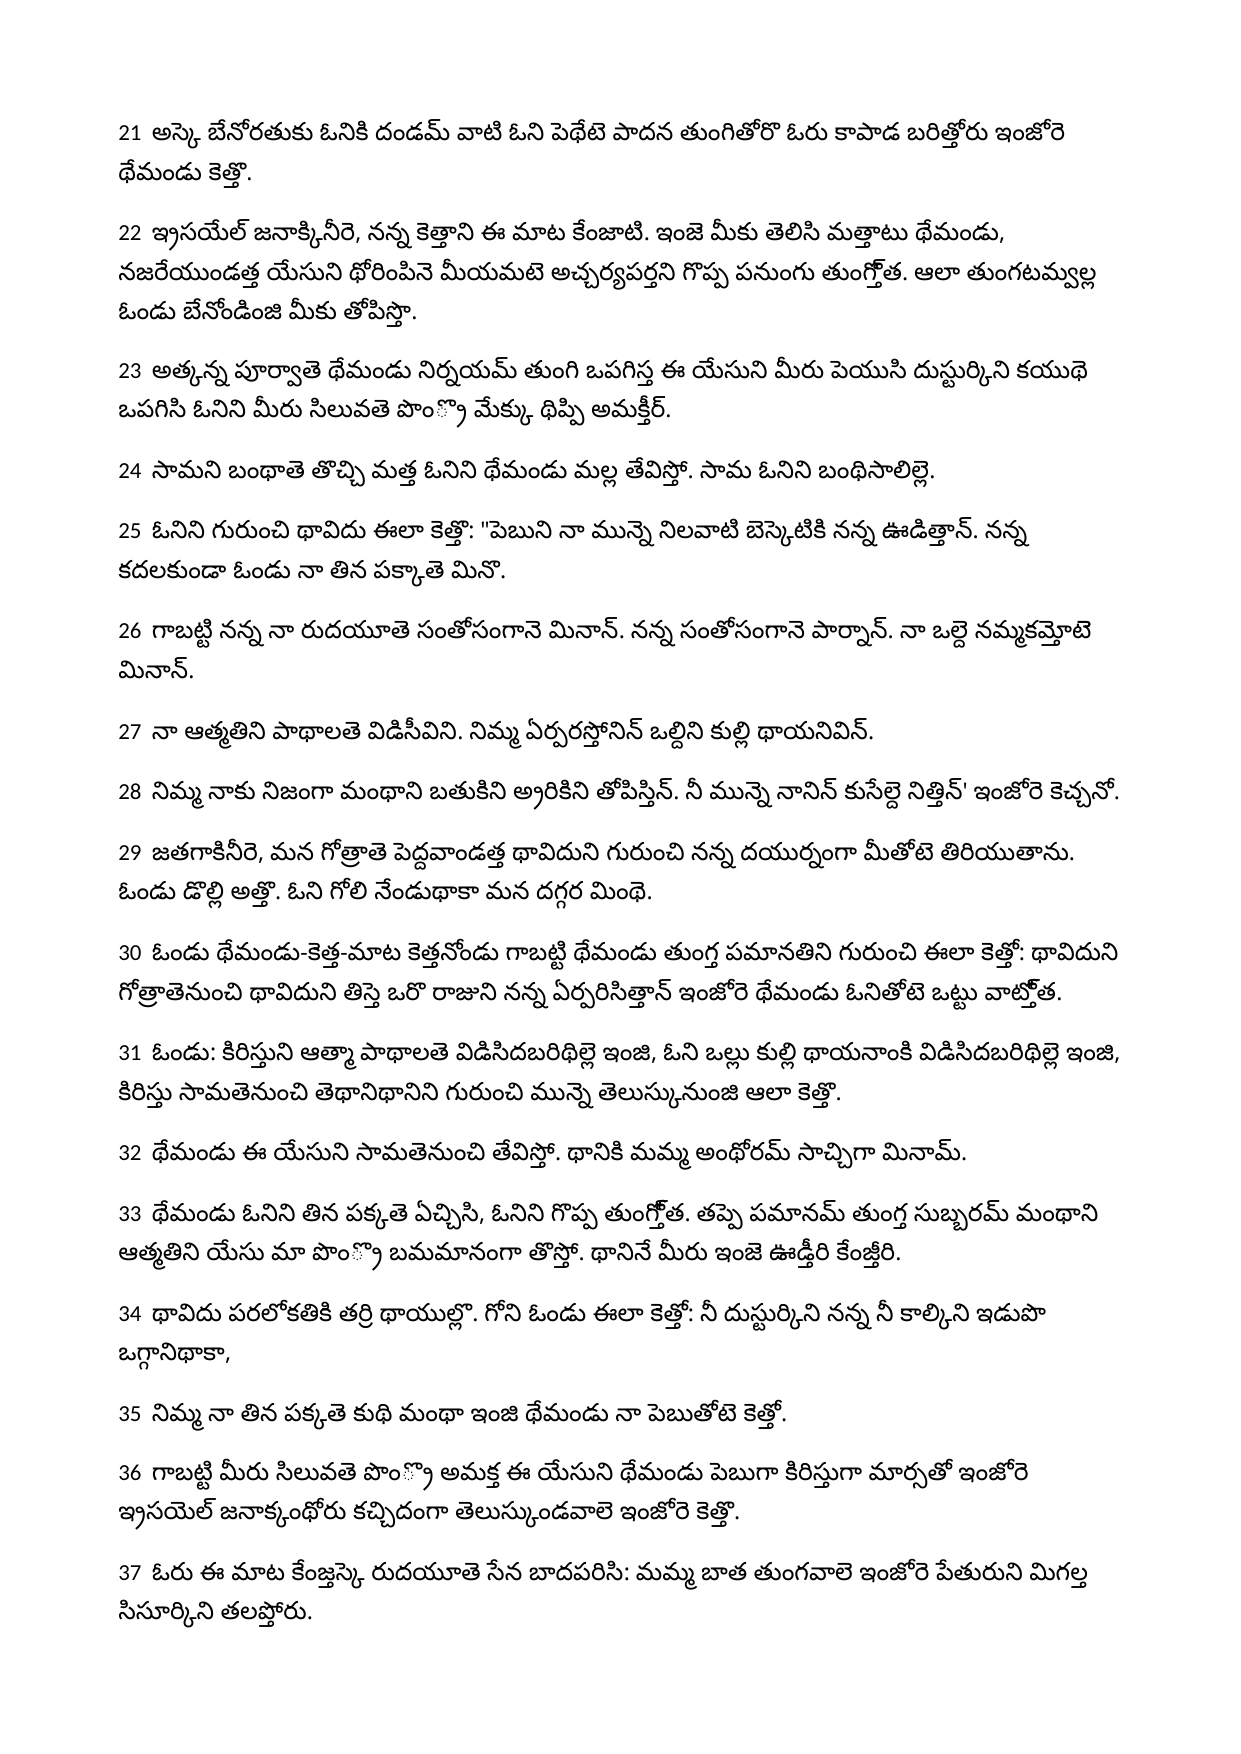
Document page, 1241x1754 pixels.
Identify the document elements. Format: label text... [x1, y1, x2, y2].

text 28 నిమ్మ నాకు నిజంగా మంథాని బతుకిని అ్రరికిని తోపిస్తిన్. నీ మున్నె నానిన్ కుసేల్దె నిత్తిన్' ఇంజోరె కెచ్చనో. [118, 775, 1122, 810]
text 35 నిమ్మ నా తిన పక్కతె కుథి మంథా ఇంజి థేమండు నా పెబుతోటె కెత్తో. [118, 1397, 1122, 1432]
text 31 ఓండు: కిరిస్తుని ఆత్మా పాథాలతె విడిసిదబరిథిల్లె ఇంజి, ఓని ఒల్లు కుల్లి థాయనాంకి విడిసిదబరిథిల్లె ఇంజి, కిరిస్తు సామతెనుంచి తెథానిథానిని గురుంచి మున్నె తెలుస్కునుంజి ఆలా కెత్తొ. [118, 1036, 1122, 1110]
text 25 ఓనిని గురుంచి థావిదు ఈలా కెత్తొ: "పెబుని నా మున్నె నిలవాటి బెస్కెటికి నన్న ఊడిత్తాన్. నన్న కదలకుండా ఓండు నా తిన పక్కాతె మినొ. [118, 514, 1122, 588]
text 33 థేమండు ఓనిని తిన పక్కతె ఏచ్చిసి, ఓనిని గొప్ప తుంగ్తో్త. తప్పె పమానమ్ తుంగ్త సుబ్బరమ్ మంథాని ఆత్మతిని యేసు మా పొం్రొ బమమానంగా తొస్తో. థానినే మీరు ఇంజె ఊడ్తీరి కేంజ్తీరి. [118, 1197, 1122, 1271]
text 37 ఓరు ఈ మాట కేంజ్తస్కె రుదయూతె సేన బాదపరిసి: మమ్మ బాత తుంగవాలె ఇంజోరె పేతురుని మిగల్త సిసూర్కిని తలప్తోరు. [118, 1556, 1122, 1630]
text 36 గాబట్టి మీరు సిలువతె పొం్రొ అమక్త ఈ యేసుని థేమండు పెబుగా కిరిస్తుగా మార్సతో ఇంజోరె ఇ్రసయెల్ జనాక్కంథోరు కచ్చిదంగా తెలుస్కుండవాలె ఇంజోరె కెత్తొ. [118, 1458, 1122, 1530]
text 32 థేమండు ఈ యేసుని సామతెనుంచి తేవిస్తో. థానికి మమ్మ అంథోరమ్ సాచ్చిగా మినామ్. [118, 1136, 1122, 1171]
text 29 జతగాకినీరె, మన గోత్రాతె పెద్దవాండత్త థావిదుని గురుంచి నన్న దయుర్నంగా మీతోటె తిరియుతాను. ఓండు డొల్లి అత్తొ. ఓని గోలి నేండుథాకా మన దగ్గర మింథె. [118, 836, 1122, 910]
text 27 నా ఆత్మతిని పాథాలతె విడిసీవిని. నిమ్మ ఏర్పరస్తోనిన్ ఒల్దిని కుల్లి థాయనివిన్. [118, 714, 1122, 749]
text 23 అత్కన్న పూర్వాతె థేమండు నిర్నయమ్ తుంగి ఒపగిస్త ఈ యేసుని మీరు పెయుసి దుస్టుర్కిని కయుథె ఒపగిసి ఓనిని మీరు సిలువతె పొం్రొ మేక్కు థిప్పి అమక్తీర్. [118, 356, 1122, 428]
text 30 ఓండు థేమండు-కెత్త-మాట కెత్తనోండు గాబట్టి థేమండు తుంగ్త పమానతిని గురుంచి ఈలా కెత్తో: థావిదుని గోత్రాతెనుంచి థావిదుని తిస్తె ఒరొ రాజుని నన్న ఏర్పరిసిత్తాన్ ఇంజోరె థేమండు ఓనితోటె ఒట్టు వాట్తో్త. [118, 936, 1122, 1010]
text 21 అస్కె బేనోరతుకు ఓనికి దండమ్ వాటి ఓని పెథేటె పాదన తుంగితోరొ ఓరు కాపాడ బరిత్తోరు ఇంజోరె థేమండు కెత్తొ. [118, 118, 1122, 190]
text 26 గాబట్టి నన్న నా రుదయూతె సంతోసంగానె మినాన్. నన్న సంతోసంగానె పార్నాన్. నా ఒల్దె నమ్మకమ్తోటెె మినాన్. [118, 614, 1122, 689]
text 34 థావిదు పరలోకతికి తర్రి థాయుల్లొ. గోని ఓండు ఈలా కెత్తో: నీ దుస్టుర్కిని నన్న నీ కాల్కిని ఇడుపొ ఒగ్గానిథాకా, [118, 1297, 1122, 1371]
text 24 సామని బంథాతె తొచ్చి మత్త ఓనిని థేమండు మల్ల తేవిస్తో. సామ ఓనిని బంథిసాలిల్లె. [118, 454, 1122, 488]
text 22 ఇ్రసయేల్ జనాక్కినీరె, నన్న కెత్తాని ఈ మాట కేంజాటి. ఇంజె మీకు తెలిసి మత్తాటు థేమండు, నజరేయుండత్త యేసుని థోరింపినె మీయమటె అచ్చర్యపర్తని గొప్ప పనుంగు తుంగ్తొ్త. ఆలా తుంగటమ్వల్ల ఓండు బేనోండింజి మీకు తోపిస్తొ. [118, 216, 1122, 330]
